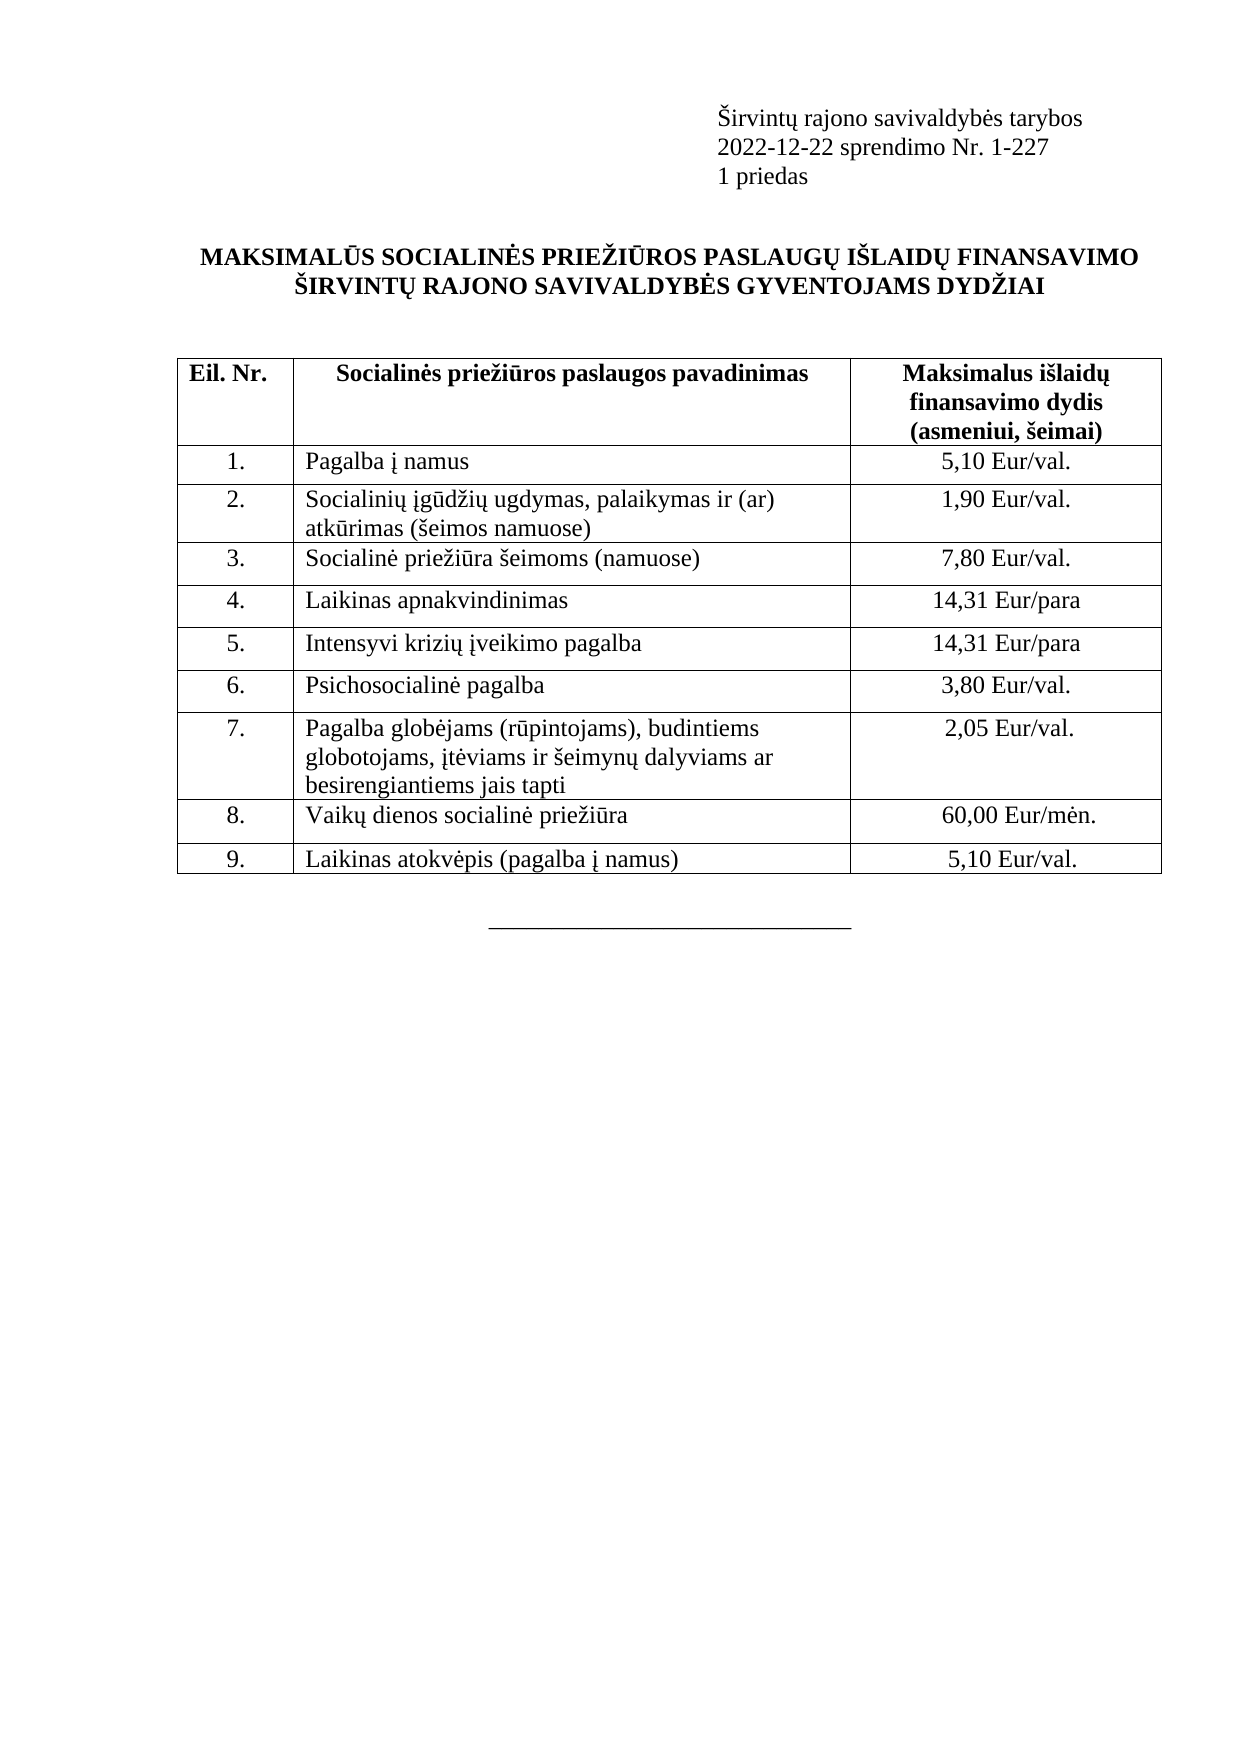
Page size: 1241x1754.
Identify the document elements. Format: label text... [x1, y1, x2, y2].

table_cell Pagalba į namus [294, 446, 850, 483]
table_cell 1,90 Eur/val. [851, 485, 1161, 542]
table_header Socialinės priežiūros paslaugos pavadinimas [294, 359, 850, 445]
text 2022-12-22 sprendimo Nr. 1-227 [717, 132, 1162, 161]
table_cell 7,80 Eur/val. [851, 543, 1161, 584]
table_cell Pagalba globėjams (rūpintojams), budintiems globotojams, įtėviams ir šeimynų dalyviams ar besirengiantiems jais tapti [294, 713, 850, 799]
table_cell 60,00 Eur/mėn. [851, 800, 1161, 843]
table_cell 5,10 Eur/val. [851, 844, 1161, 873]
table_cell 8. [178, 800, 293, 843]
table_cell 1. [178, 446, 293, 483]
table_cell 4. [178, 586, 293, 627]
table_cell 14,31 Eur/para [851, 586, 1161, 627]
table_cell Psichosocialinė pagalba [294, 671, 850, 712]
text MAKSIMALŪS SOCIALINĖS PRIEŽIŪROS PASLAUGŲ IŠLAIDŲ FINANSAVIMO ŠIRVINTŲ RAJONO SAVIVALDYBĖS GYVENTOJAMS DYDŽIAI [177, 242, 1162, 300]
table_cell 2,05 Eur/val. [851, 713, 1161, 799]
table_cell Intensyvi krizių įveikimo pagalba [294, 628, 850, 669]
table_cell Laikinas atokvėpis (pagalba į namus) [294, 844, 850, 873]
table_cell 6. [178, 671, 293, 712]
table_cell 9. [178, 844, 293, 873]
table_cell Socialinių įgūdžių ugdymas, palaikymas ir (ar) atkūrimas (šeimos namuose) [294, 485, 850, 542]
table_cell Vaikų dienos socialinė priežiūra [294, 800, 850, 843]
table_header Maksimalus išlaidų finansavimo dydis (asmeniui, šeimai) [851, 359, 1161, 445]
text _____________________________ [177, 903, 1162, 931]
text Širvintų rajono savivaldybės tarybos [717, 103, 1162, 132]
table_cell 5. [178, 628, 293, 669]
table_cell 14,31 Eur/para [851, 628, 1161, 669]
table_cell 3,80 Eur/val. [851, 671, 1161, 712]
table_header Eil. Nr. [178, 359, 293, 445]
table_cell 7. [178, 713, 293, 799]
table_cell 2. [178, 485, 293, 542]
text 1 priedas [717, 161, 1162, 190]
table_cell 5,10 Eur/val. [851, 446, 1161, 483]
table_cell Socialinė priežiūra šeimoms (namuose) [294, 543, 850, 584]
table_cell 3. [178, 543, 293, 584]
table_cell Laikinas apnakvindinimas [294, 586, 850, 627]
